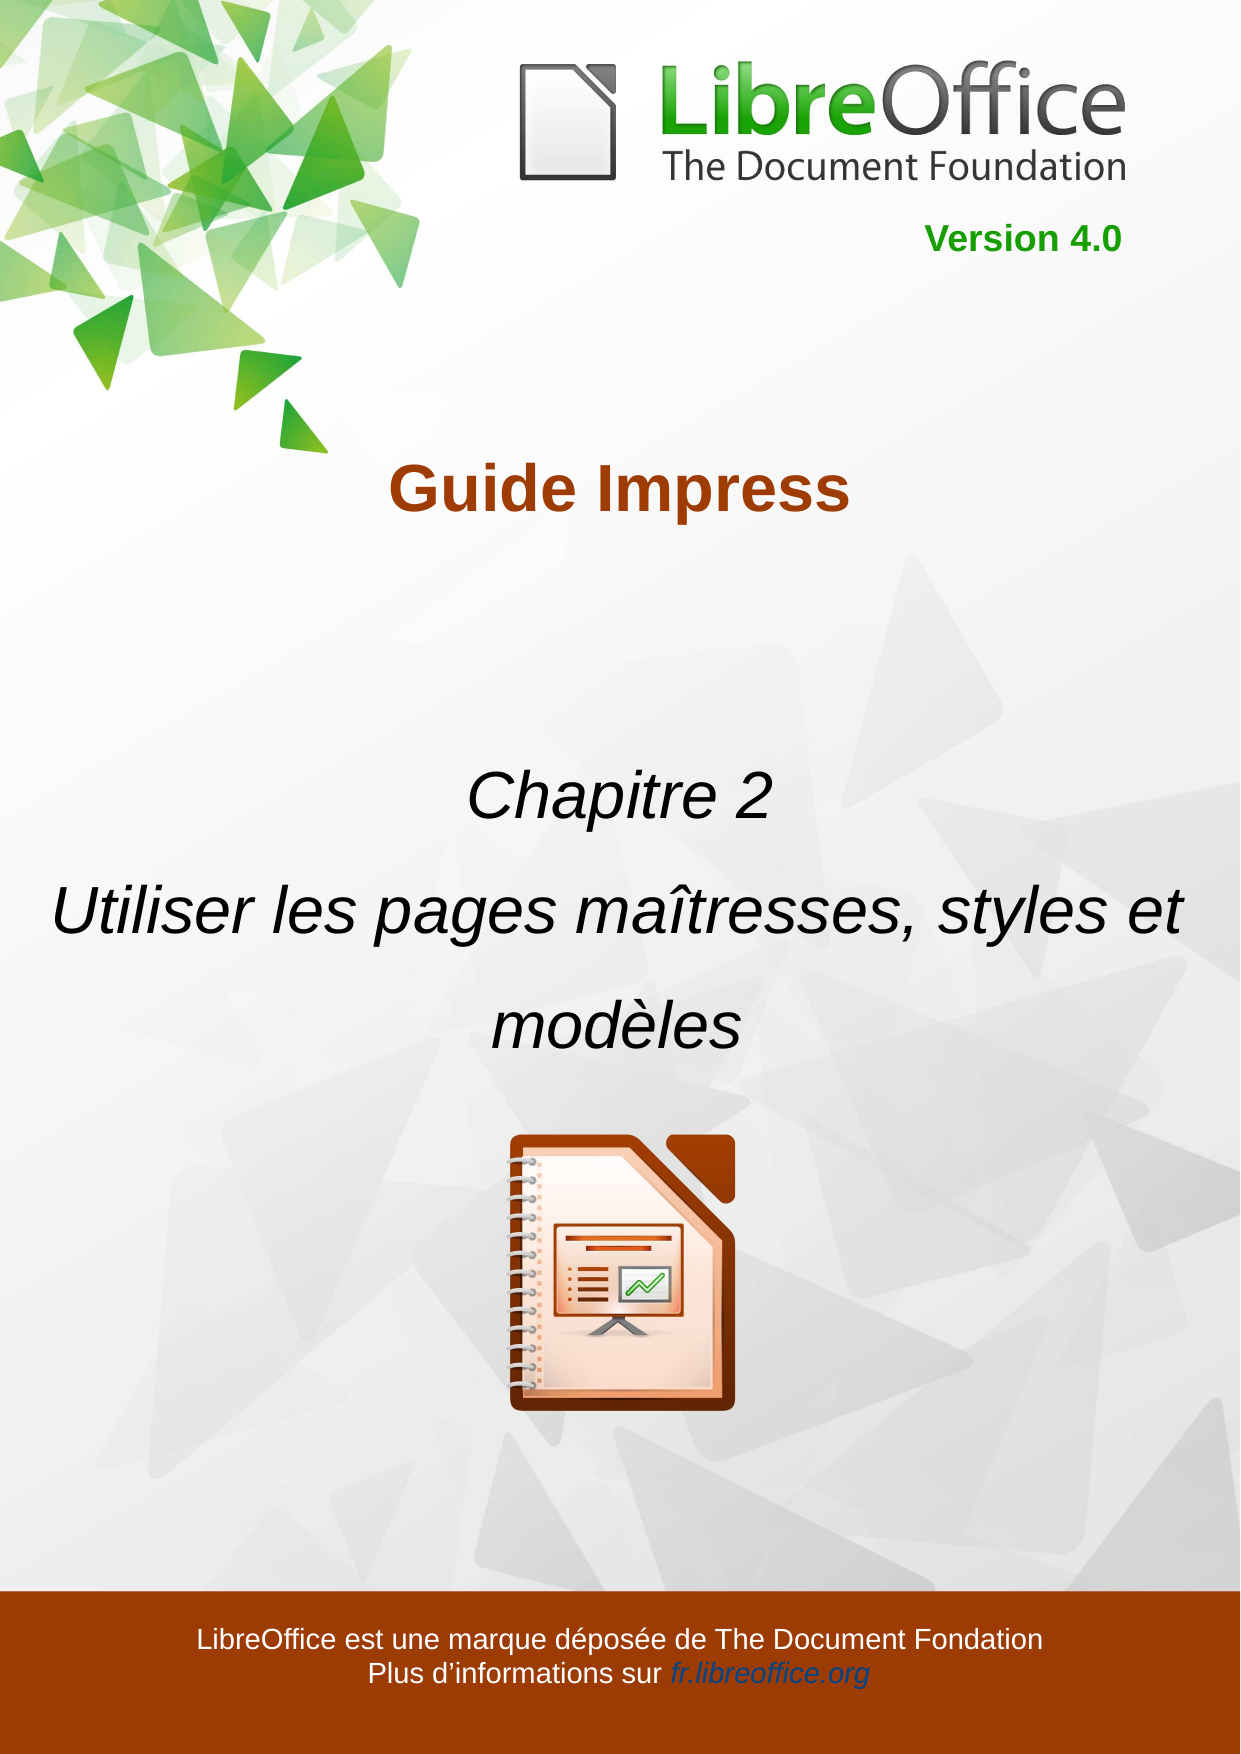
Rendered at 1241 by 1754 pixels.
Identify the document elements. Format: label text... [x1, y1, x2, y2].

text Version 4.0 [0, 216, 1122, 259]
title Chapitre 2 Utiliser les pages maîtresses, styles et modèles [0, 756, 1240, 1063]
text Guide Impress [0, 449, 1240, 525]
picture [0, 0, 1241, 1754]
